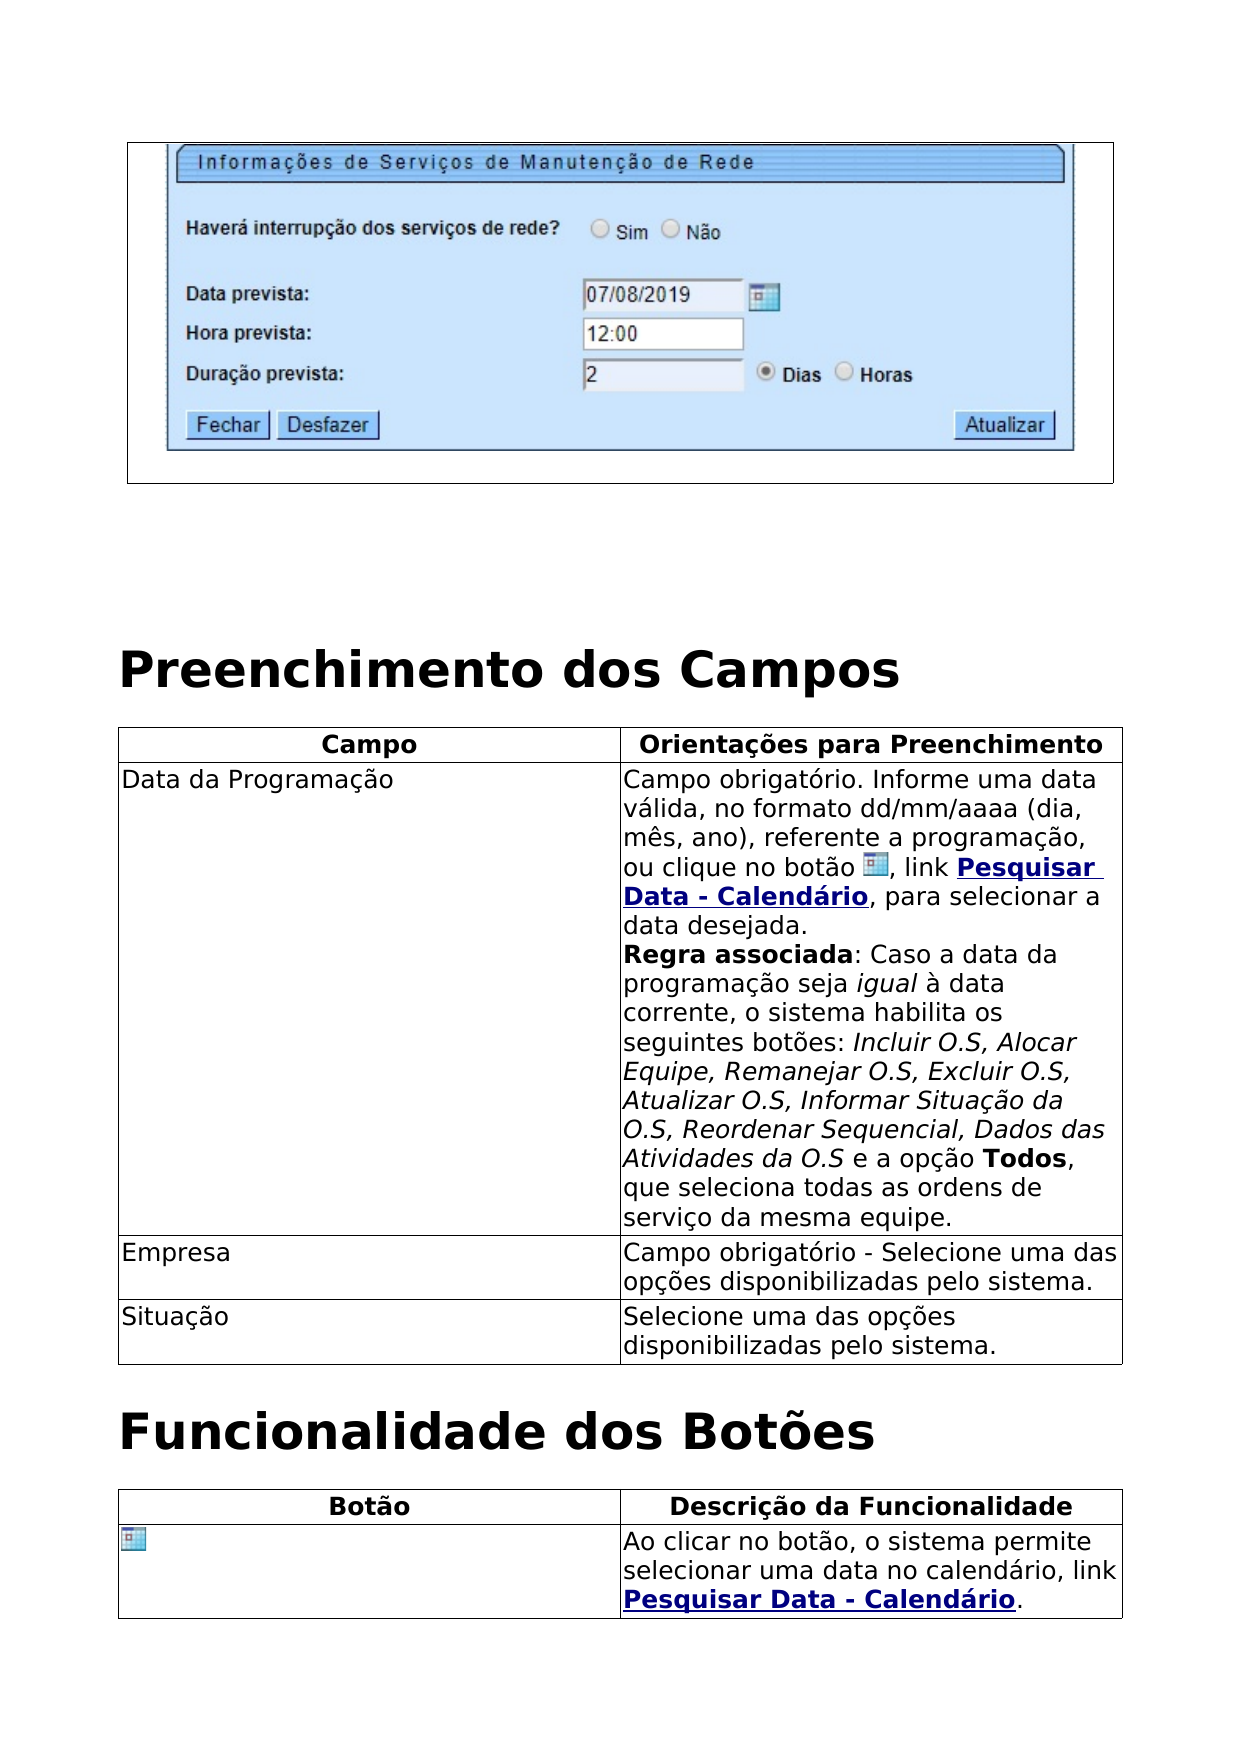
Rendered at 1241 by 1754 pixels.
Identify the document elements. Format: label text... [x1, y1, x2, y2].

table_header Descrição da Funcionalidade [621, 1490, 1122, 1524]
table_cell Campo obrigatório. Informe uma data válida, no formato dd/mm/aaaa (dia, mês, ano), referente a programação, ou clique no botão , link Pesquisar Data - Calendário, para selecionar a data desejada. Regra associada: Caso a data da programação seja igual à data corrente, o sistema habilita os seguintes botões: Incluir O.S, Alocar Equipe, Remanejar O.S, Excluir O.S, Atualizar O.S, Informar Situação da O.S, Reordenar Sequencial, Dados das Atividades da O.S e a opção Todos, que seleciona todas as ordens de serviço da mesma equipe. [621, 763, 1122, 1235]
table_header Campo [119, 728, 620, 762]
table_cell Empresa [119, 1236, 620, 1299]
picture [863, 852, 889, 876]
picture [121, 1527, 147, 1551]
table_header Orientações para Preenchimento [621, 728, 1122, 762]
table_header [128, 143, 1113, 483]
picture [164, 144, 1076, 451]
subtitle Funcionalidade dos Botões [118, 1403, 1122, 1462]
table_cell [119, 1525, 620, 1617]
table_cell Ao clicar no botão, o sistema permite selecionar uma data no calendário, link Pesquisar Data - Calendário. [621, 1525, 1122, 1617]
table_cell Data da Programação [119, 763, 620, 1235]
table_cell Situação [119, 1300, 620, 1363]
table_cell Selecione uma das opções disponibilizadas pelo sistema. [621, 1300, 1122, 1363]
table_header Botão [119, 1490, 620, 1524]
subtitle Preenchimento dos Campos [118, 641, 1122, 700]
table_cell Campo obrigatório - Selecione uma das opções disponibilizadas pelo sistema. [621, 1236, 1122, 1299]
